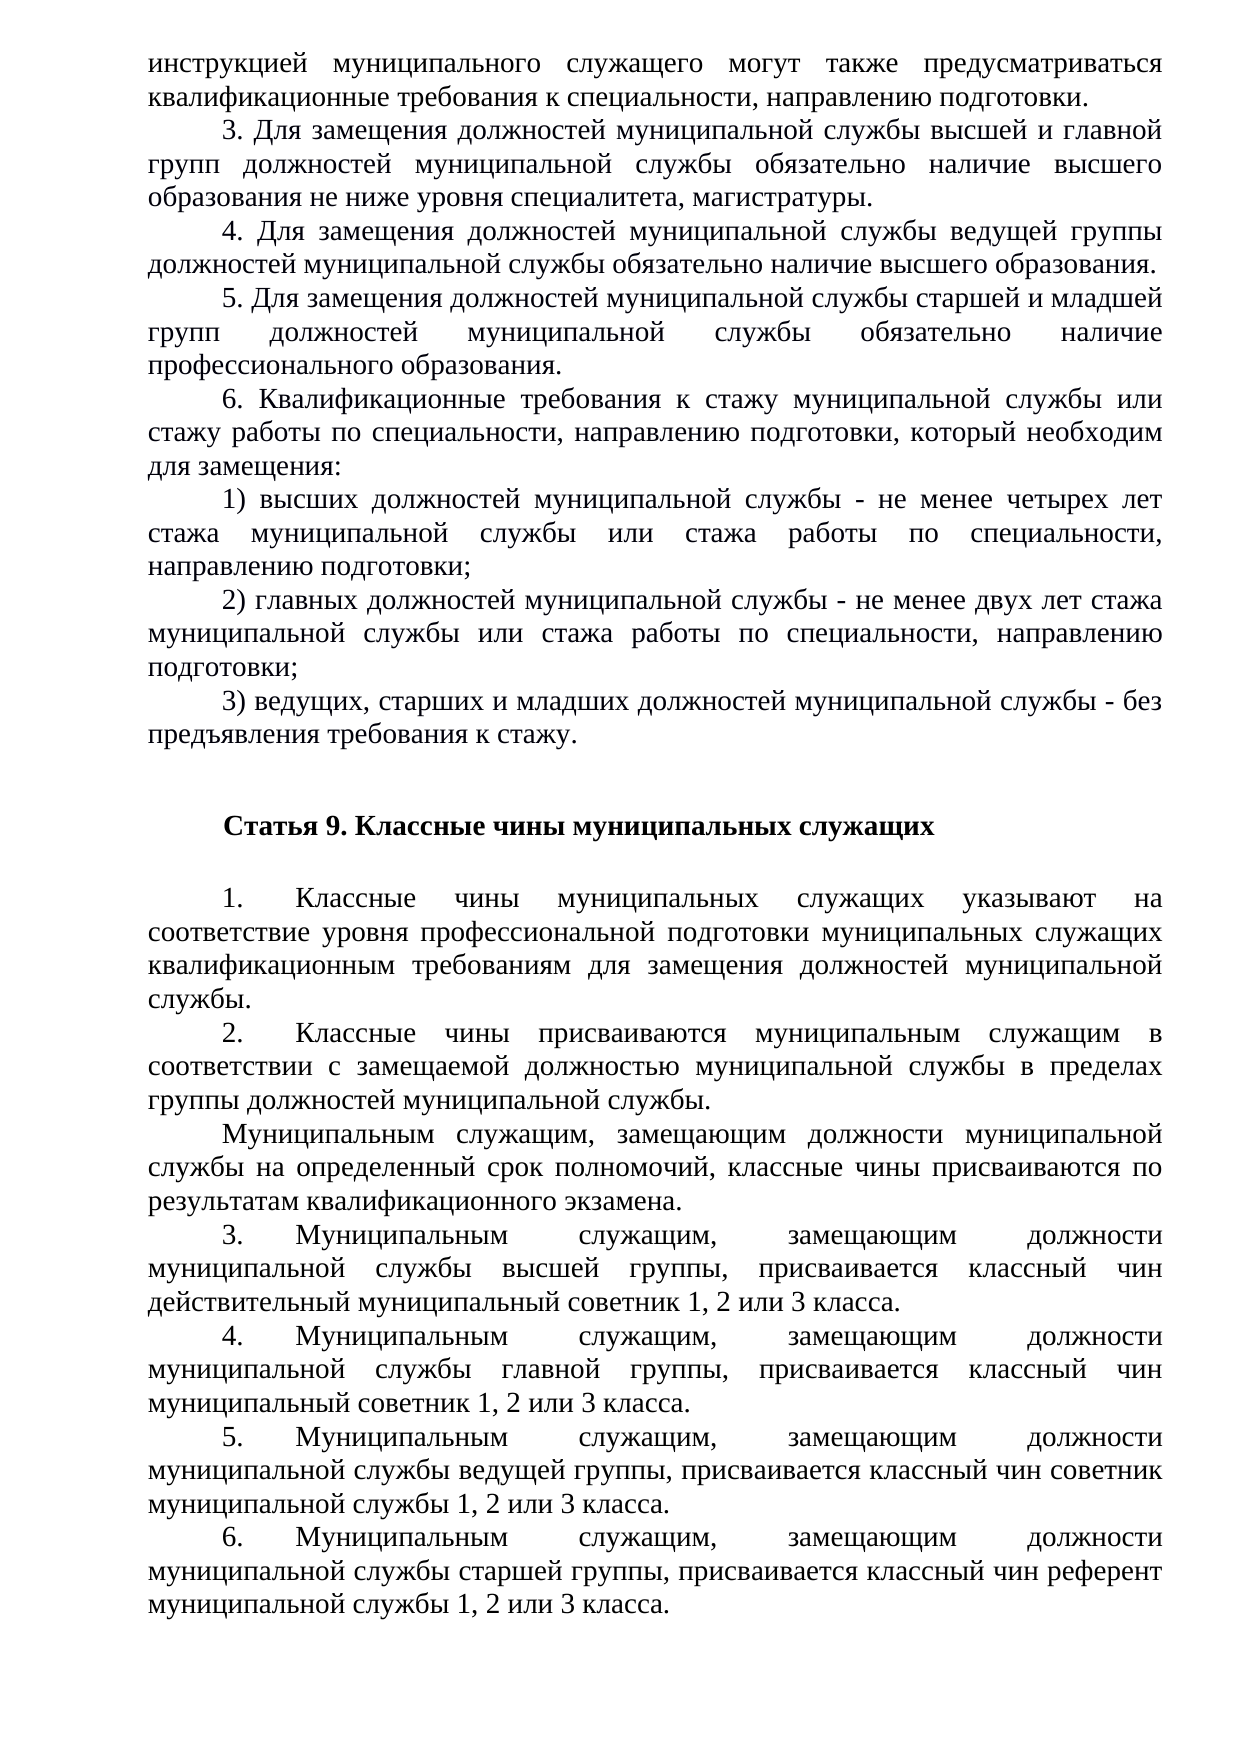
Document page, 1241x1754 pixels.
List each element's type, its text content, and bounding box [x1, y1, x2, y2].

text 5. Для замещения должностей муниципальной службы старшей и младшей групп должностей муниципальной службы обязательно наличие профессионального образования. [148, 280, 1163, 381]
list Муниципальным служащим, замещающим должности муниципальной службы высшей группы, присваивается классный чин действительный муниципальный советник 1, 2 или 3 класса. [148, 1217, 1163, 1317]
text 4. Для замещения должностей муниципальной службы ведущей группы должностей муниципальной службы обязательно наличие высшего образования. [148, 213, 1163, 280]
text 1) высших должностей муниципальной службы - не менее четырех лет стажа муниципальной службы или стажа работы по специальности, направлению подготовки; [148, 481, 1163, 582]
list Муниципальным служащим, замещающим должности муниципальной службы ведущей группы, присваивается классный чин советник муниципальной службы 1, 2 или 3 класса. [148, 1419, 1163, 1519]
list Классные чины присваиваются муниципальным служащим в соответствии с замещаемой должностью муниципальной службы в пределах группы должностей муниципальной службы. [148, 1015, 1163, 1116]
list Муниципальным служащим, замещающим должности муниципальной службы старшей группы, присваивается классный чин референт муниципальной службы 1, 2 или 3 класса. [148, 1519, 1163, 1620]
text 6. Квалификационные требования к стажу муниципальной службы или стажу работы по специальности, направлению подготовки, который необходим для замещения: [148, 381, 1163, 481]
text инструкцией муниципального служащего могут также предусматриваться квалификационные требования к специальности, направлению подготовки. [148, 45, 1163, 112]
text 3) ведущих, старших и младших должностей муниципальной службы - без предъявления требования к стажу. [148, 683, 1163, 750]
text Муниципальным служащим, замещающим должности муниципальной службы на определенный срок полномочий, классные чины присваиваются по результатам квалификационного экзамена. [148, 1116, 1163, 1216]
list Муниципальным служащим, замещающим должности муниципальной службы главной группы, присваивается классный чин муниципальный советник 1, 2 или 3 класса. [148, 1318, 1163, 1418]
subtitle Статья 9. Классные чины муниципальных служащих [223, 808, 1158, 842]
list Классные чины муниципальных служащих указывают на соответствие уровня профессиональной подготовки муниципальных служащих квалификационным требованиям для замещения должностей муниципальной службы. [148, 880, 1163, 1014]
text 3. Для замещения должностей муниципальной службы высшей и главной групп должностей муниципальной службы обязательно наличие высшего образования не ниже уровня специалитета, магистратуры. [148, 112, 1163, 213]
text 2) главных должностей муниципальной службы - не менее двух лет стажа муниципальной службы или стажа работы по специальности, направлению подготовки; [148, 582, 1163, 683]
